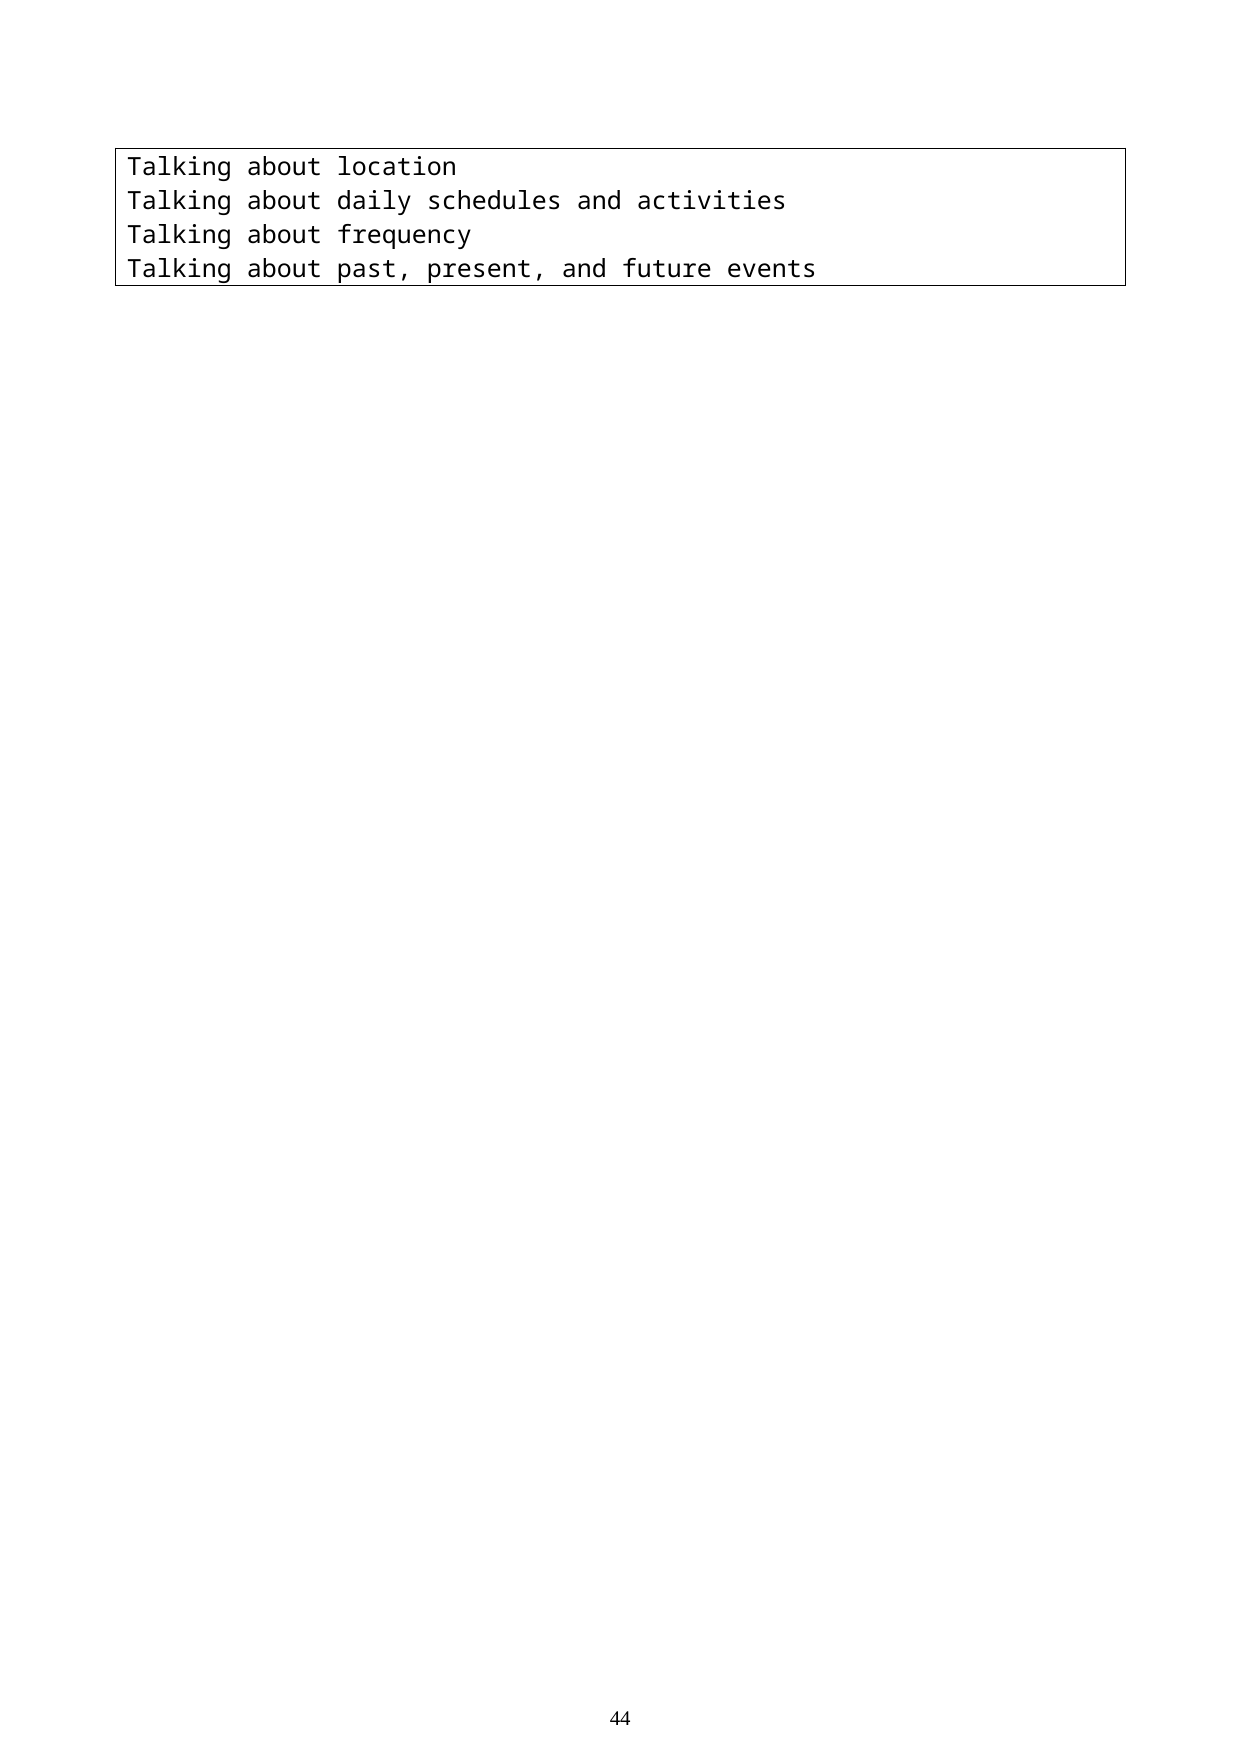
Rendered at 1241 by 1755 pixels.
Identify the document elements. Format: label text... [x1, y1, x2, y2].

table_header Talking about location Talking about daily schedules and activities Talking about frequency Talking about past, present, and future events [116, 149, 1125, 285]
